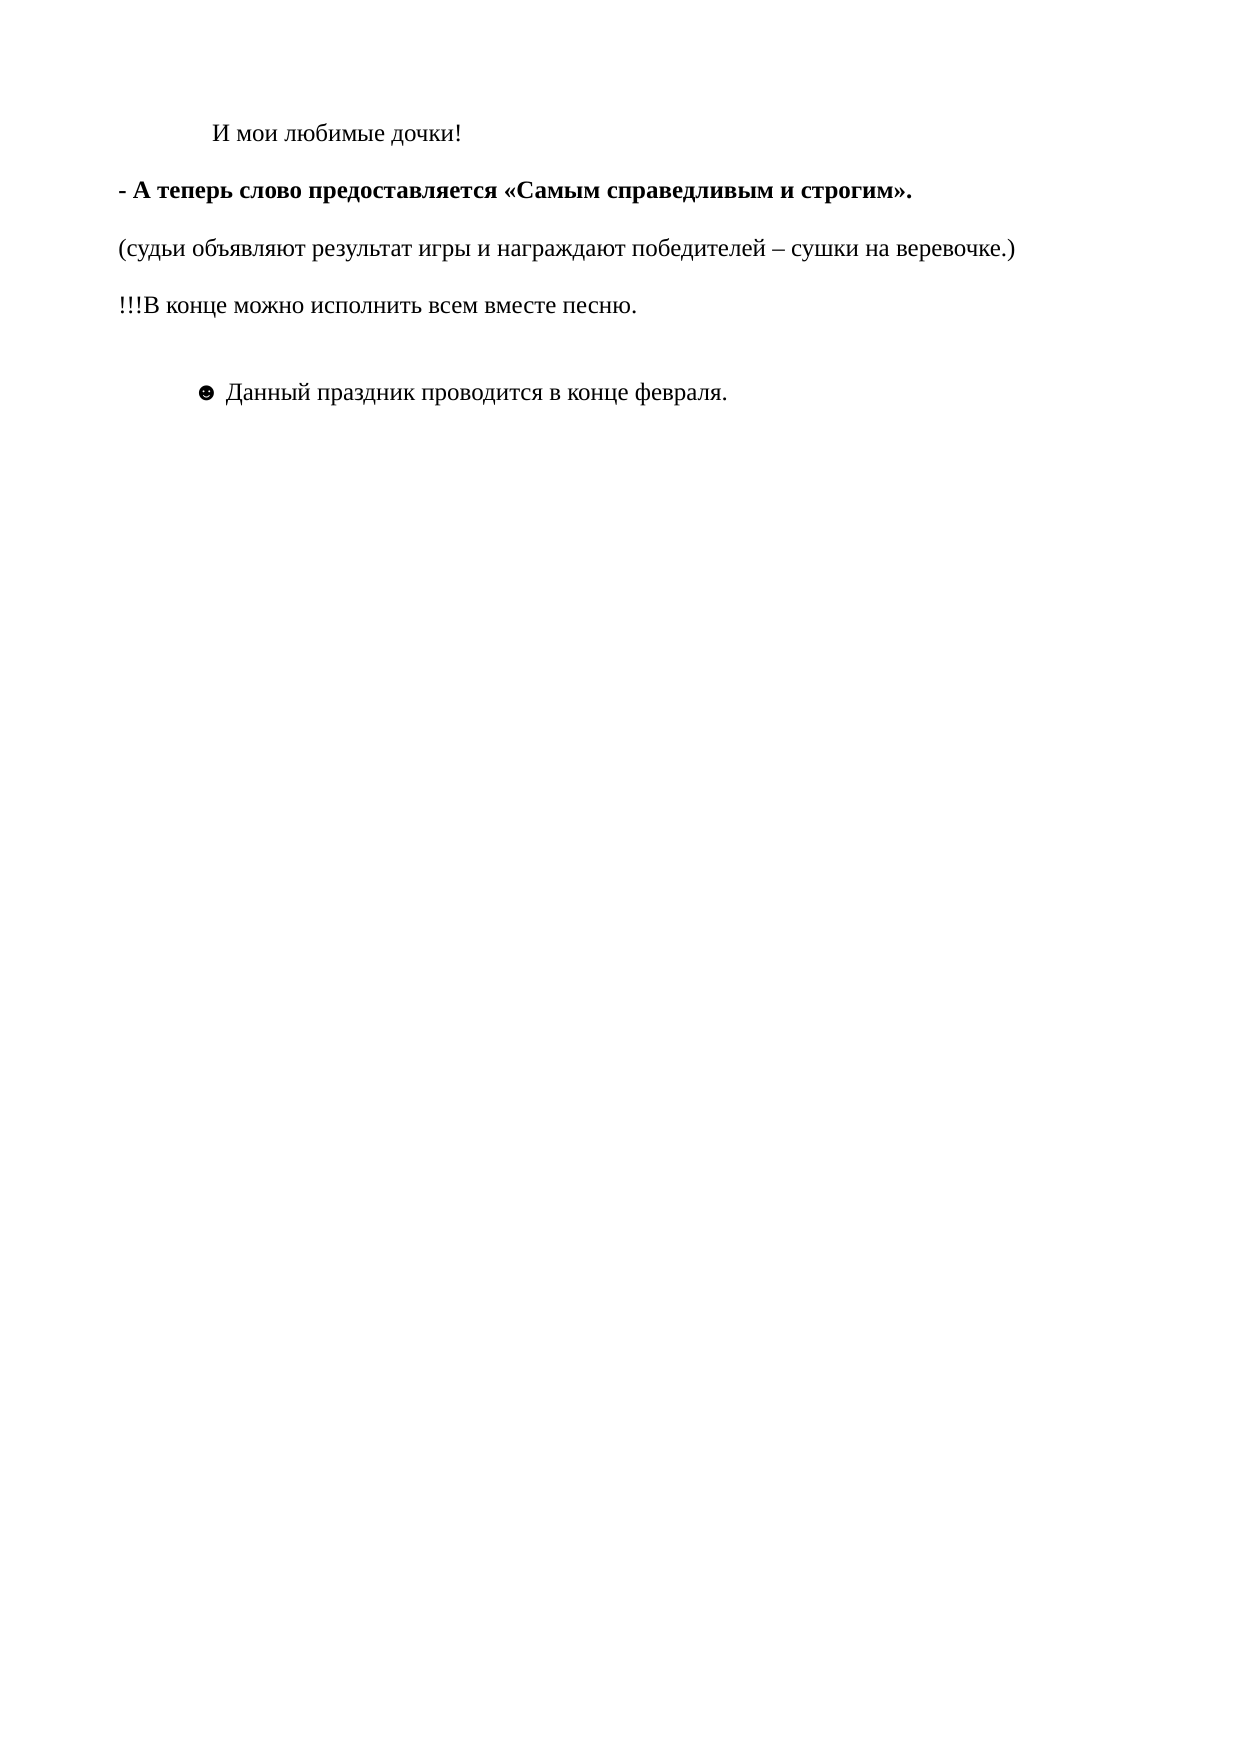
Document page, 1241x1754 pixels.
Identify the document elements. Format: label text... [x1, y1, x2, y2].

text И мои любимые дочки! [118, 118, 1122, 147]
text !!!В конце можно исполнить всем вместе песню. [118, 291, 1122, 319]
text - А теперь слово предоставляется «Самым справедливым и строгим». [118, 176, 1122, 204]
text (судьи объявляют результат игры и награждают победителей – сушки на веревочке.) [118, 233, 1122, 262]
list ☻ Данный праздник проводится в конце февраля. [193, 377, 1122, 406]
